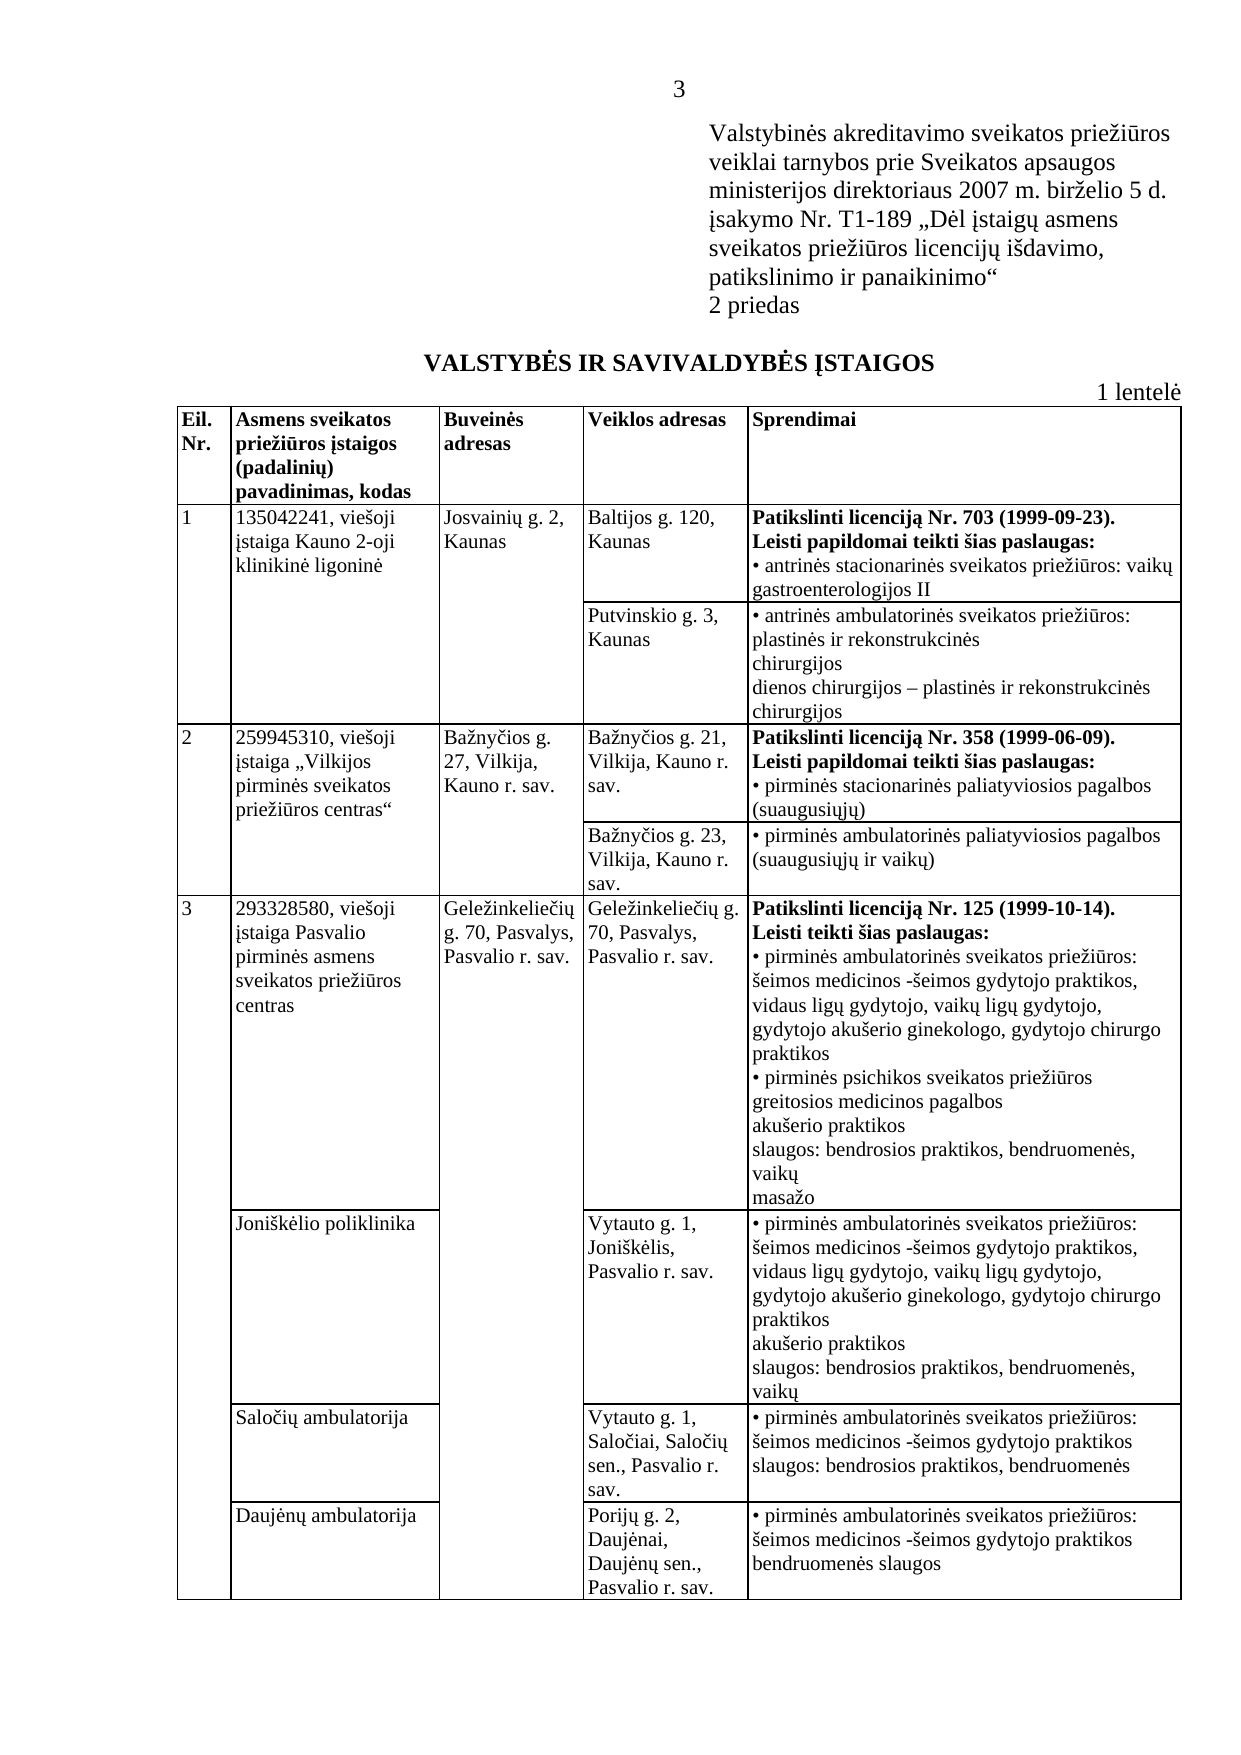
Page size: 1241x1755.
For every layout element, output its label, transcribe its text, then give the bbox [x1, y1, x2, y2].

table_cell Bažnyčios g. 27, Vilkija, Kauno r. sav. [440, 725, 583, 895]
text Valstybinės akreditavimo sveikatos priežiūros [177, 118, 1181, 147]
table_cell 3 [178, 896, 230, 1599]
table_cell 1 [178, 505, 230, 723]
table_cell 259945310, viešoji įstaiga „Vilkijos pirminės sveikatos priežiūros centras“ [232, 725, 439, 895]
text veiklai tarnybos prie Sveikatos apsaugos [177, 147, 1181, 176]
text sveikatos priežiūros licencijų išdavimo, [177, 233, 1181, 262]
text 2 priedas [177, 291, 1181, 319]
text patikslinimo ir panaikinimo“ [177, 262, 1181, 291]
table_cell Daujėnų ambulatorija [232, 1503, 439, 1599]
text ministerijos direktoriaus 2007 m. birželio 5 d. [177, 176, 1181, 204]
table_cell Saločių ambulatorija [232, 1405, 439, 1501]
table_header Buveinės adresas [440, 407, 583, 503]
table_header Sprendimai [749, 407, 1180, 503]
table_cell 293328580, viešoji įstaiga Pasvalio pirminės asmens sveikatos priežiūros centras [232, 896, 439, 1209]
table_cell Vytauto g. 1, Joniškėlis, Pasvalio r. sav. [584, 1211, 747, 1403]
table_cell Baltijos g. 120, Kaunas [584, 505, 747, 601]
text 1 lentelė [177, 377, 1181, 406]
table_cell Josvainių g. 2, Kaunas [440, 505, 583, 723]
table_cell Geležinkeliečių g. 70, Pasvalys, Pasvalio r. sav. [584, 896, 747, 1209]
table_header Veiklos adresas [584, 407, 747, 503]
text VALSTYBĖS IR SAVIVALDYBĖS ĮSTAIGOS [177, 348, 1181, 377]
table_cell Bažnyčios g. 21, Vilkija, Kauno r. sav. [584, 725, 747, 821]
table_cell • pirminės ambulatorinės sveikatos priežiūros: šeimos medicinos -šeimos gydytojo praktikos bendruomenės slaugos [749, 1503, 1180, 1599]
table_cell Putvinskio g. 3, Kaunas [584, 603, 747, 723]
table_cell 2 [178, 725, 230, 895]
table_cell Joniškėlio poliklinika [232, 1211, 439, 1403]
table_cell • pirminės ambulatorinės paliatyviosios pagalbos (suaugusiųjų ir vaikų) [749, 823, 1180, 895]
table_cell • pirminės ambulatorinės sveikatos priežiūros: šeimos medicinos -šeimos gydytojo praktikos slaugos: bendrosios praktikos, bendruomenės [749, 1405, 1180, 1501]
text įsakymo Nr. T1-189 „Dėl įstaigų asmens [177, 204, 1181, 233]
table_cell Geležinkeliečių g. 70, Pasvalys, Pasvalio r. sav. [440, 896, 583, 1599]
table_header Eil. Nr. [178, 407, 230, 503]
table_cell 135042241, viešoji įstaiga Kauno 2-oji klinikinė ligoninė [232, 505, 439, 723]
